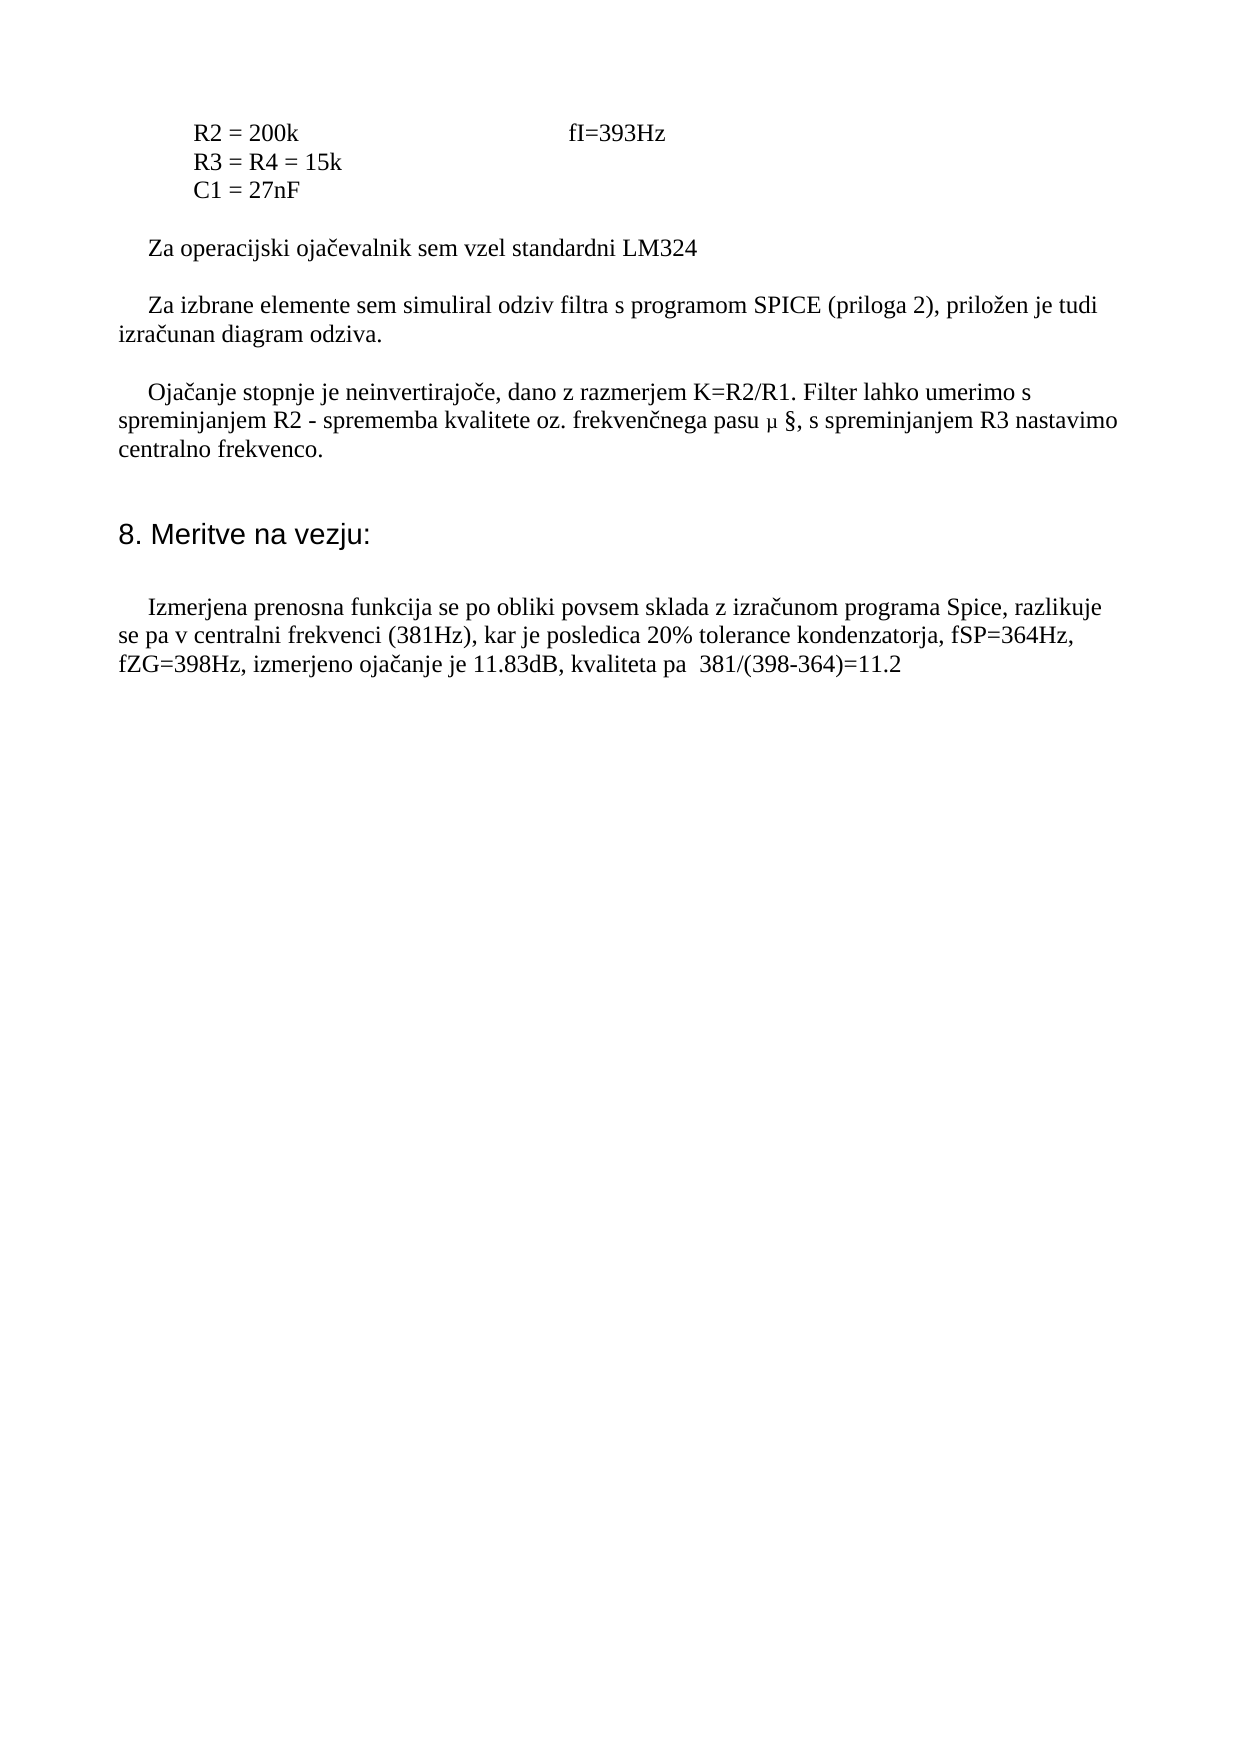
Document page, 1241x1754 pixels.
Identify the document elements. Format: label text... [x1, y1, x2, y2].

text R3 = R4 = 15k [118, 147, 1122, 176]
text Za izbrane elemente sem simuliral odziv filtra s programom SPICE (priloga 2), priložen je tudi izračunan diagram odziva. [118, 291, 1122, 348]
text Za operacijski ojačevalnik sem vzel standardni LM324 [118, 233, 1122, 262]
text R2 = 200k fI=393Hz [118, 118, 1122, 147]
text Izmerjena prenosna funkcija se po obliki povsem sklada z izračunom programa Spice, razlikuje se pa v centralni frekvenci (381Hz), kar je posledica 20% tolerance kondenzatorja, fSP=364Hz, fZG=398Hz, izmerjeno ojačanje je 11.83dB, kvaliteta pa 381/(398-364)=11.2 [118, 592, 1122, 678]
text C1 = 27nF [118, 176, 1122, 204]
text Ojačanje stopnje je neinvertirajoče, dano z razmerjem K=R2/R1. Filter lahko umerimo s spreminjanjem R2 - sprememba kvalitete oz. frekvenčnega pasu µ §, s spreminjanjem R3 nastavimo centralno frekvenco. [118, 377, 1122, 463]
subtitle 8. Meritve na vezju: [118, 517, 1122, 550]
